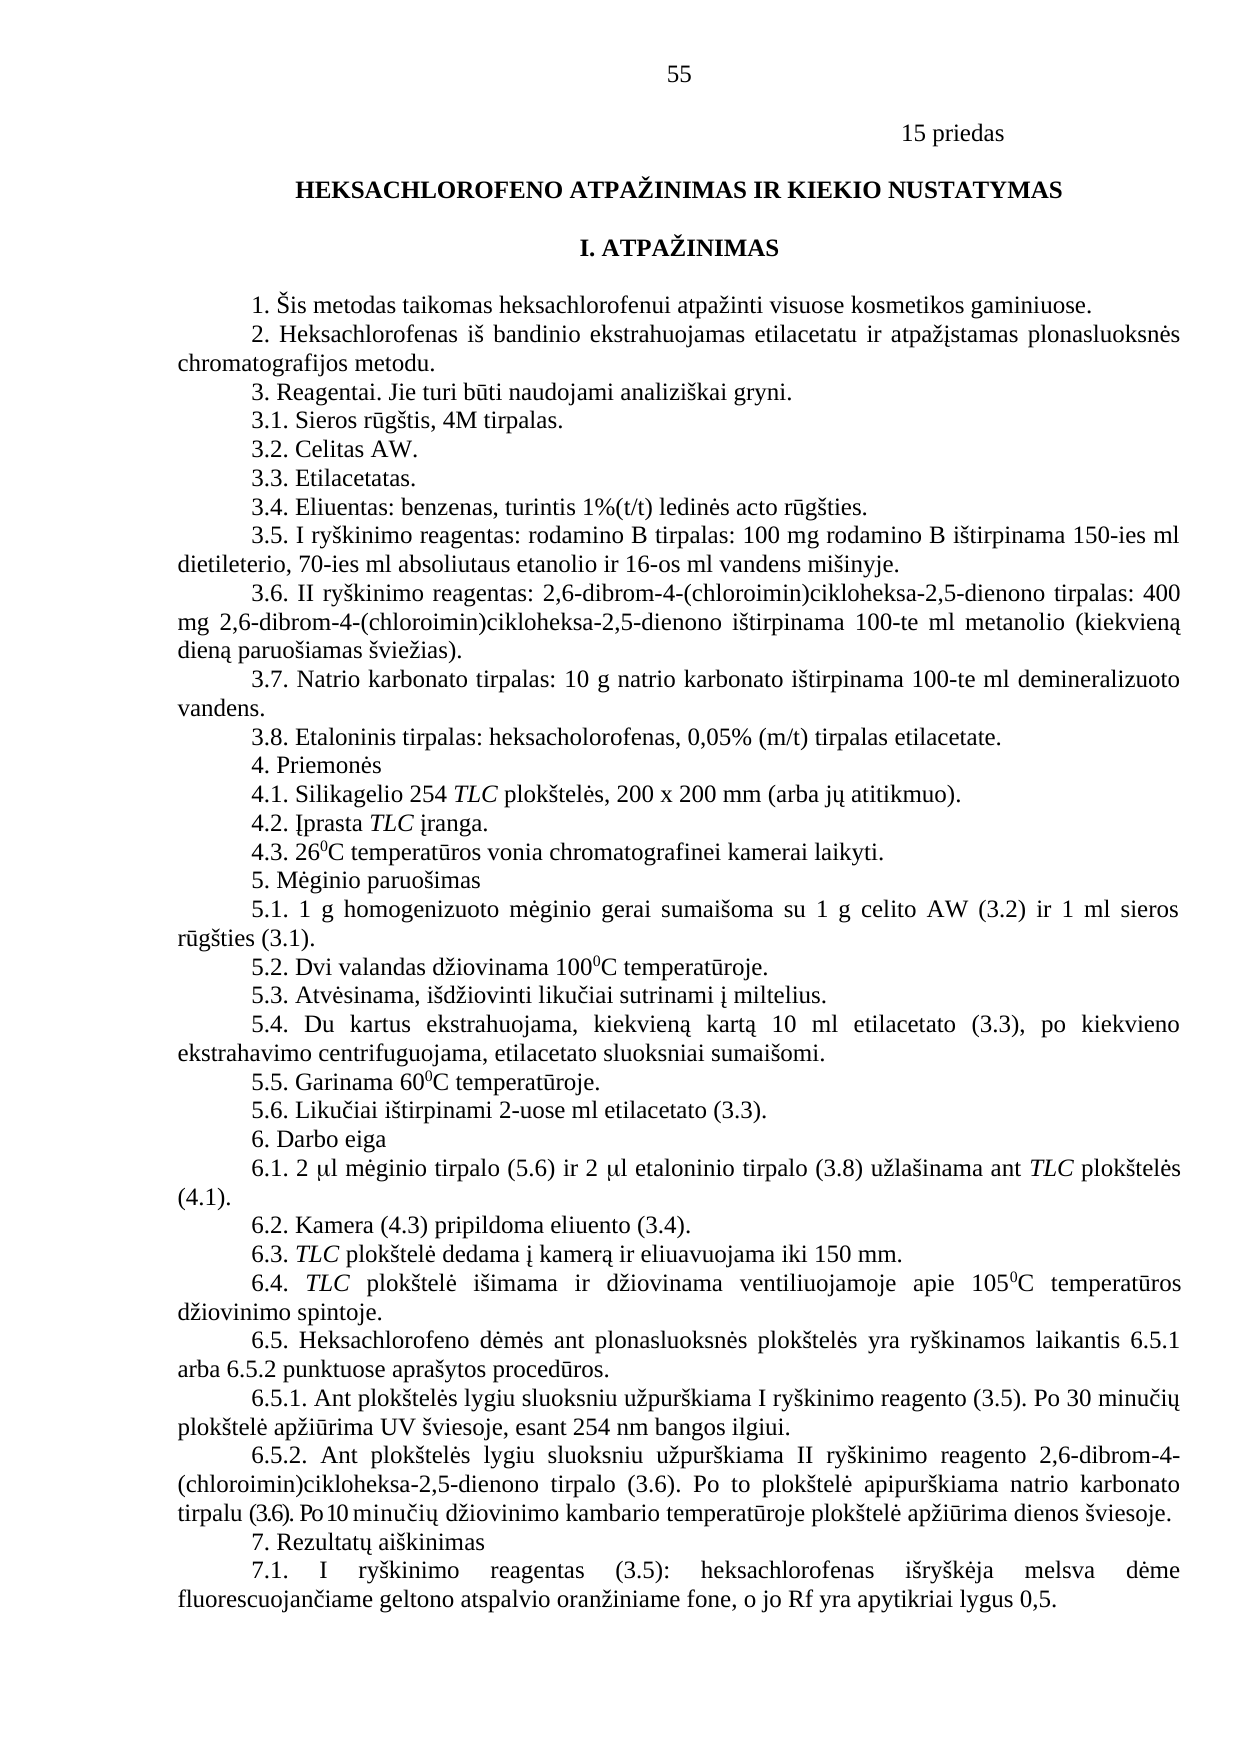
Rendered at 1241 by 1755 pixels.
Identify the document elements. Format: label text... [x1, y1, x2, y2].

text HEKSACHLOROFENO ATPAŽINIMAS IR KIEKIO NUSTATYMAS [177, 176, 1181, 204]
text 6.5. Heksachlorofeno dėmės ant plonasluoksnės plokštelės yra ryškinamos laikantis 6.5.1 arba 6.5.2 punktuose aprašytos procedūros. [177, 1326, 1181, 1383]
text 5. Mėginio paruošimas [177, 866, 1181, 894]
text 6.3. TLC plokštelė dedama į kamerą ir eliuavuojama iki 150 mm. [177, 1239, 1181, 1268]
text 5.2. Dvi valandas džiovinama 1000C temperatūroje. [177, 952, 1181, 981]
text 3.6. II ryškinimo reagentas: 2,6-dibrom-4-(chloroimin)cikloheksa-2,5-dienono tirpalas: 400 mg 2,6-dibrom-4-(chloroimin)cikloheksa-2,5-dienono ištirpinama 100-te ml metanolio (kiekvieną dieną paruošiamas šviežias). [177, 578, 1181, 664]
text 6.5.1. Ant plokštelės lygiu sluoksniu užpurškiama I ryškinimo reagento (3.5). Po 30 minučių plokštelė apžiūrima UV šviesoje, esant 254 nm bangos ilgiui. [177, 1383, 1181, 1441]
text 4.1. Silikagelio 254 TLC plokštelės, 200 x 200 mm (arba jų atitikmuo). [177, 779, 1181, 808]
text 7.1. I ryškinimo reagentas (3.5): heksachlorofenas išryškėja melsva dėme fluorescuojančiame geltono atspalvio oranžiniame fone, o jo Rf yra apytikriai lygus 0,5. [177, 1556, 1181, 1613]
text 6. Darbo eiga [177, 1124, 1181, 1153]
text 4.2. Įprasta TLC įranga. [177, 808, 1181, 837]
text 4. Priemonės [177, 751, 1181, 779]
text 5.3. Atvėsinama, išdžiovinti likučiai sutrinami į miltelius. [177, 981, 1181, 1009]
text 3.1. Sieros rūgštis, 4M tirpalas. [177, 406, 1181, 434]
text 1. Šis metodas taikomas heksachlorofenui atpažinti visuose kosmetikos gaminiuose. [177, 291, 1181, 319]
text 6.4. TLC plokštelė išimama ir džiovinama ventiliuojamoje apie 1050C temperatūros džiovinimo spintoje. [177, 1268, 1181, 1326]
text 15 priedas [827, 118, 1181, 147]
text 2. Heksachlorofenas iš bandinio ekstrahuojamas etilacetatu ir atpažįstamas plonasluoksnės chromatografijos metodu. [177, 319, 1181, 377]
text 3.8. Etaloninis tirpalas: heksacholorofenas, 0,05% (m/t) tirpalas etilacetate. [177, 722, 1181, 751]
text 6.1. 2 l mėginio tirpalo (5.6) ir 2 l etaloninio tirpalo (3.8) užlašinama ant TLC plokštelės (4.1). [177, 1153, 1181, 1211]
text 5.1. 1 g homogenizuoto mėginio gerai sumaišoma su 1 g celito AW (3.2) ir 1 ml sieros rūgšties (3.1). [177, 894, 1181, 952]
text 5.5. Garinama 600C temperatūroje. [177, 1067, 1181, 1096]
text 3.4. Eliuentas: benzenas, turintis 1%(t/t) ledinės acto rūgšties. [177, 492, 1181, 521]
text 3. Reagentai. Jie turi būti naudojami analiziškai gryni. [177, 377, 1181, 406]
text I. ATPAŽINIMAS [177, 233, 1181, 262]
text 6.2. Kamera (4.3) pripildoma eliuento (3.4). [177, 1211, 1181, 1239]
text 3.3. Etilacetatas. [177, 463, 1181, 492]
text 5.6. Likučiai ištirpinami 2-uose ml etilacetato (3.3). [177, 1096, 1181, 1124]
text 3.7. Natrio karbonato tirpalas: 10 g natrio karbonato ištirpinama 100-te ml demineralizuoto vandens. [177, 664, 1181, 722]
text 3.5. I ryškinimo reagentas: rodamino B tirpalas: 100 mg rodamino B ištirpinama 150-ies ml dietileterio, 70-ies ml absoliutaus etanolio ir 16-os ml vandens mišinyje. [177, 521, 1181, 578]
text 6.5.2. Ant plokštelės lygiu sluoksniu užpurškiama II ryškinimo reagento 2,6-dibrom-4-(chloroimin)cikloheksa-2,5-dienono tirpalo (3.6). Po to plokštelė apipurškiama natrio karbonato tirpalu (3.6). Po 10 minučių džiovinimo kambario temperatūroje plokštelė apžiūrima dienos šviesoje. [177, 1441, 1181, 1527]
text 3.2. Celitas AW. [177, 434, 1181, 463]
text 7. Rezultatų aiškinimas [177, 1527, 1181, 1556]
text 4.3. 260C temperatūros vonia chromatografinei kamerai laikyti. [177, 837, 1181, 866]
text 5.4. Du kartus ekstrahuojama, kiekvieną kartą 10 ml etilacetato (3.3), po kiekvieno ekstrahavimo centrifuguojama, etilacetato sluoksniai sumaišomi. [177, 1009, 1181, 1067]
